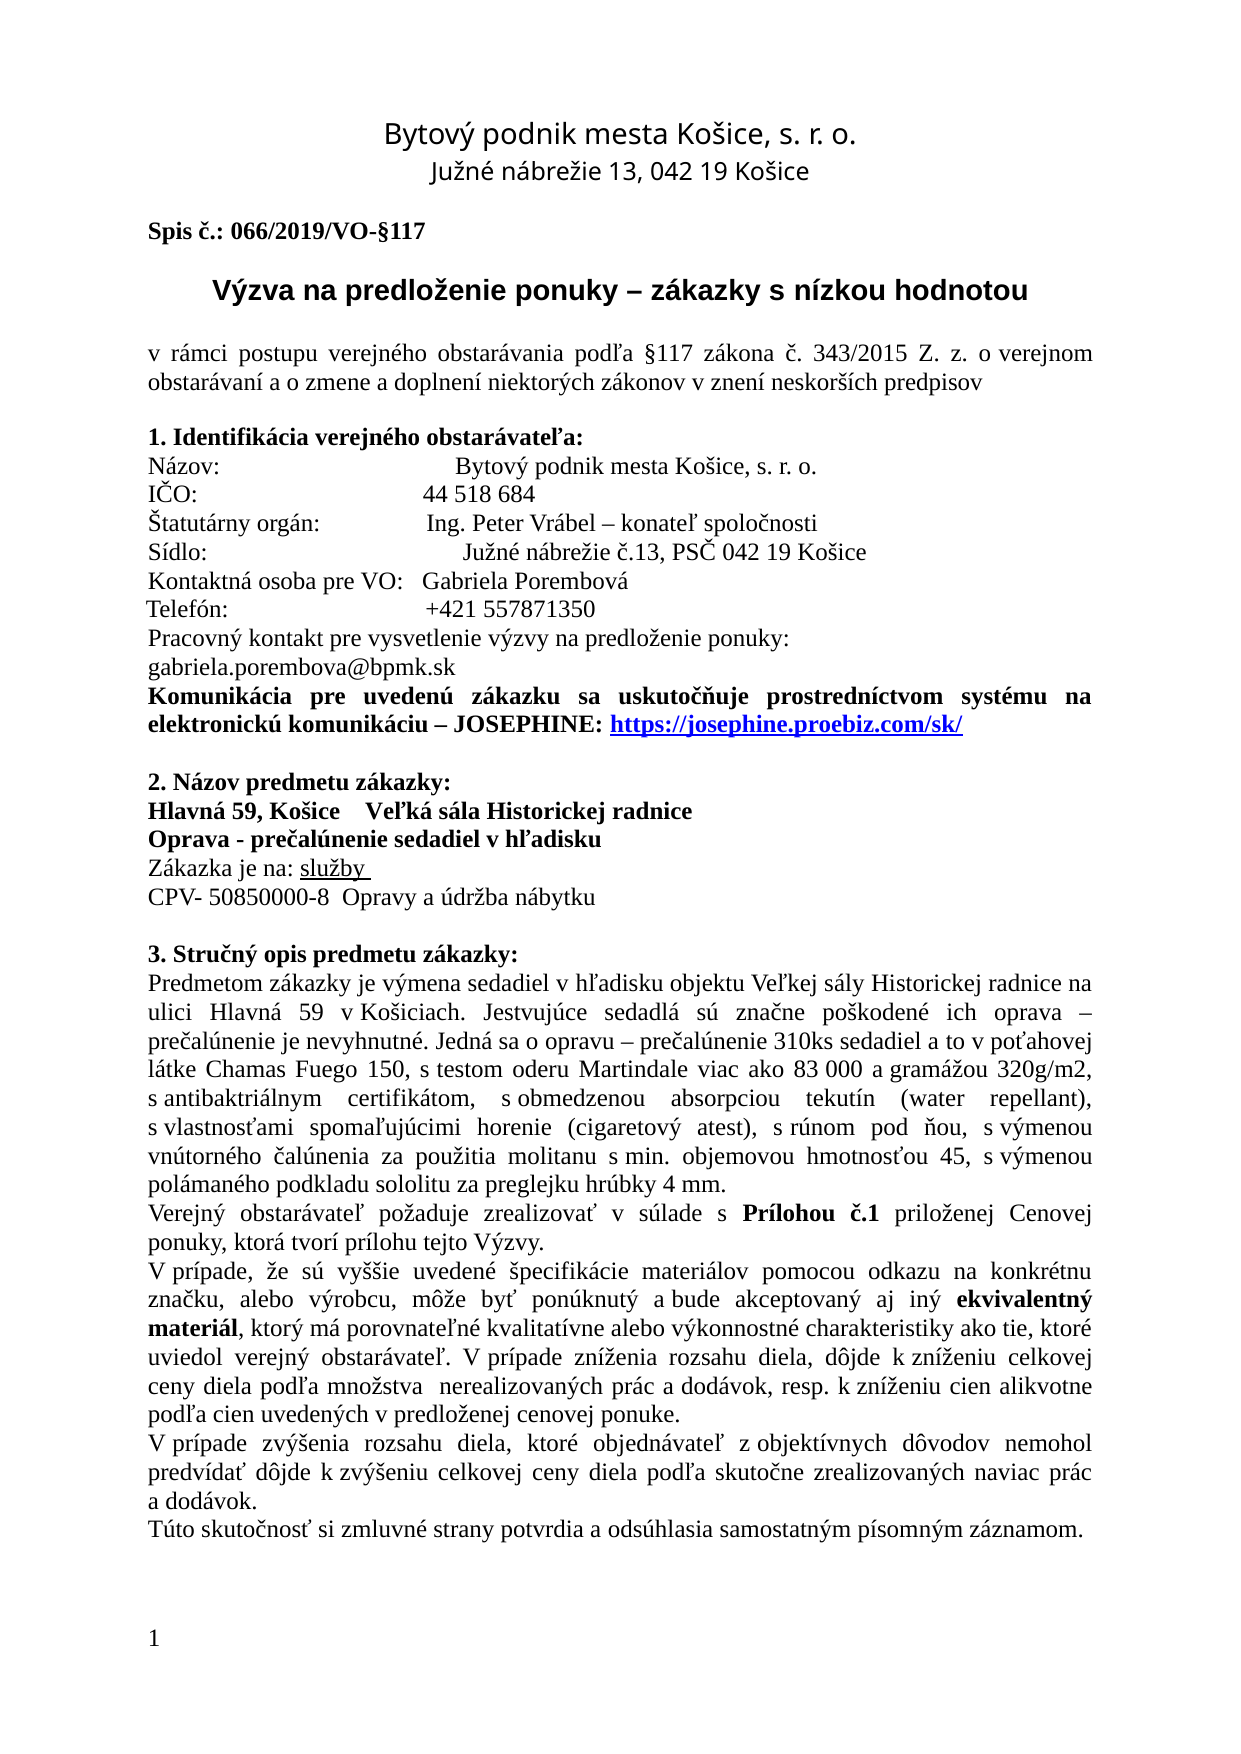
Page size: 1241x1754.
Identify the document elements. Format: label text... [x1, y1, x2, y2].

text Komunikácia pre uvedenú zákazku sa uskutočňuje prostredníctvom systému na elektronickú komunikáciu – JOSEPHINE: https://josephine.proebiz.com/sk/ [148, 681, 1092, 738]
text Predmetom zákazky je výmena sedadiel v hľadisku objektu Veľkej sály Historickej radnice na ulici Hlavná 59 v Košiciach. Jestvujúce sedadlá sú značne poškodené ich oprava – prečalúnenie je nevyhnutné. Jedná sa o opravu – prečalúnenie 310ks sedadiel a to v poťahovej látke Chamas Fuego 150, s testom oderu Martindale viac ako 83 000 a gramážou 320g/m2, s antibaktriálnym certifikátom, s obmedzenou absorpciou tekutín (water repellant), s vlastnosťami spomaľujúcimi horenie (cigaretový atest), s rúnom pod ňou, s výmenou vnútorného čalúnenia za použitia molitanu s min. objemovou hmotnosťou 45, s výmenou polámaného podkladu sololitu za preglejku hrúbky 4 mm. [148, 968, 1092, 1198]
text IČO: 44 518 684 [148, 479, 1092, 508]
text Kontaktná osoba pre VO: Gabriela Porembová [148, 566, 1092, 594]
text 2. Názov predmetu zákazky: [148, 767, 1092, 796]
text Spis č.: 066/2019/VO-§117 [148, 216, 1092, 245]
text v rámci postupu verejného obstarávania podľa §117 zákona č. 343/2015 Z. z. o verejnom obstarávaní a o zmene a doplnení niektorých zákonov v znení neskorších predpisov [148, 338, 1092, 396]
text Pracovný kontakt pre vysvetlenie výzvy na predloženie ponuky: gabriela.porembova@bpmk.sk [148, 623, 1092, 681]
text Štatutárny orgán: Ing. Peter Vrábel – konateľ spoločnosti [148, 508, 1092, 537]
text Hlavná 59, Košice Veľká sála Historickej radnice [148, 796, 1092, 824]
text 1. Identifikácia verejného obstarávateľa: [148, 422, 1092, 451]
text Názov: Bytový podnik mesta Košice, s. r. o. [148, 451, 1092, 479]
text Zákazka je na: služby [148, 853, 1092, 882]
text Južné nábrežie 13, 042 19 Košice [148, 153, 1092, 187]
text Sídlo: Južné nábrežie č.13, PSČ 042 19 Košice [148, 537, 1092, 566]
text Oprava - prečalúnenie sedadiel v hľadisku [148, 824, 1092, 853]
text Verejný obstarávateľ požaduje zrealizovať v súlade s Prílohou č.1 priloženej Cenovej ponuky, ktorá tvorí prílohu tejto Výzvy. [148, 1198, 1092, 1256]
text Výzva na predloženie ponuky – zákazky s nízkou hodnotou [148, 273, 1092, 307]
text V prípade, že sú vyššie uvedené špecifikácie materiálov pomocou odkazu na konkrétnu značku, alebo výrobcu, môže byť ponúknutý a bude akceptovaný aj iný ekvivalentný materiál, ktorý má porovnateľné kvalitatívne alebo výkonnostné charakteristiky ako tie, ktoré uviedol verejný obstarávateľ. V prípade zníženia rozsahu diela, dôjde k zníženiu celkovej ceny diela podľa množstva nerealizovaných prác a dodávok, resp. k zníženiu cien alikvotne podľa cien uvedených v predloženej cenovej ponuke. [148, 1256, 1092, 1428]
text 3. Stručný opis predmetu zákazky: [148, 939, 1092, 968]
text Túto skutočnosť si zmluvné strany potvrdia a odsúhlasia samostatným písomným záznamom. [148, 1514, 1092, 1543]
text V prípade zvýšenia rozsahu diela, ktoré objednávateľ z objektívnych dôvodov nemohol predvídať dôjde k zvýšeniu celkovej ceny diela podľa skutočne zrealizovaných naviac prác a dodávok. [148, 1428, 1092, 1514]
text Bytový podnik mesta Košice, s. r. o. [148, 113, 1092, 153]
text Telefón: +421 557871350 [140, 594, 1092, 623]
text CPV- 50850000-8 Opravy a údržba nábytku [148, 882, 1092, 911]
